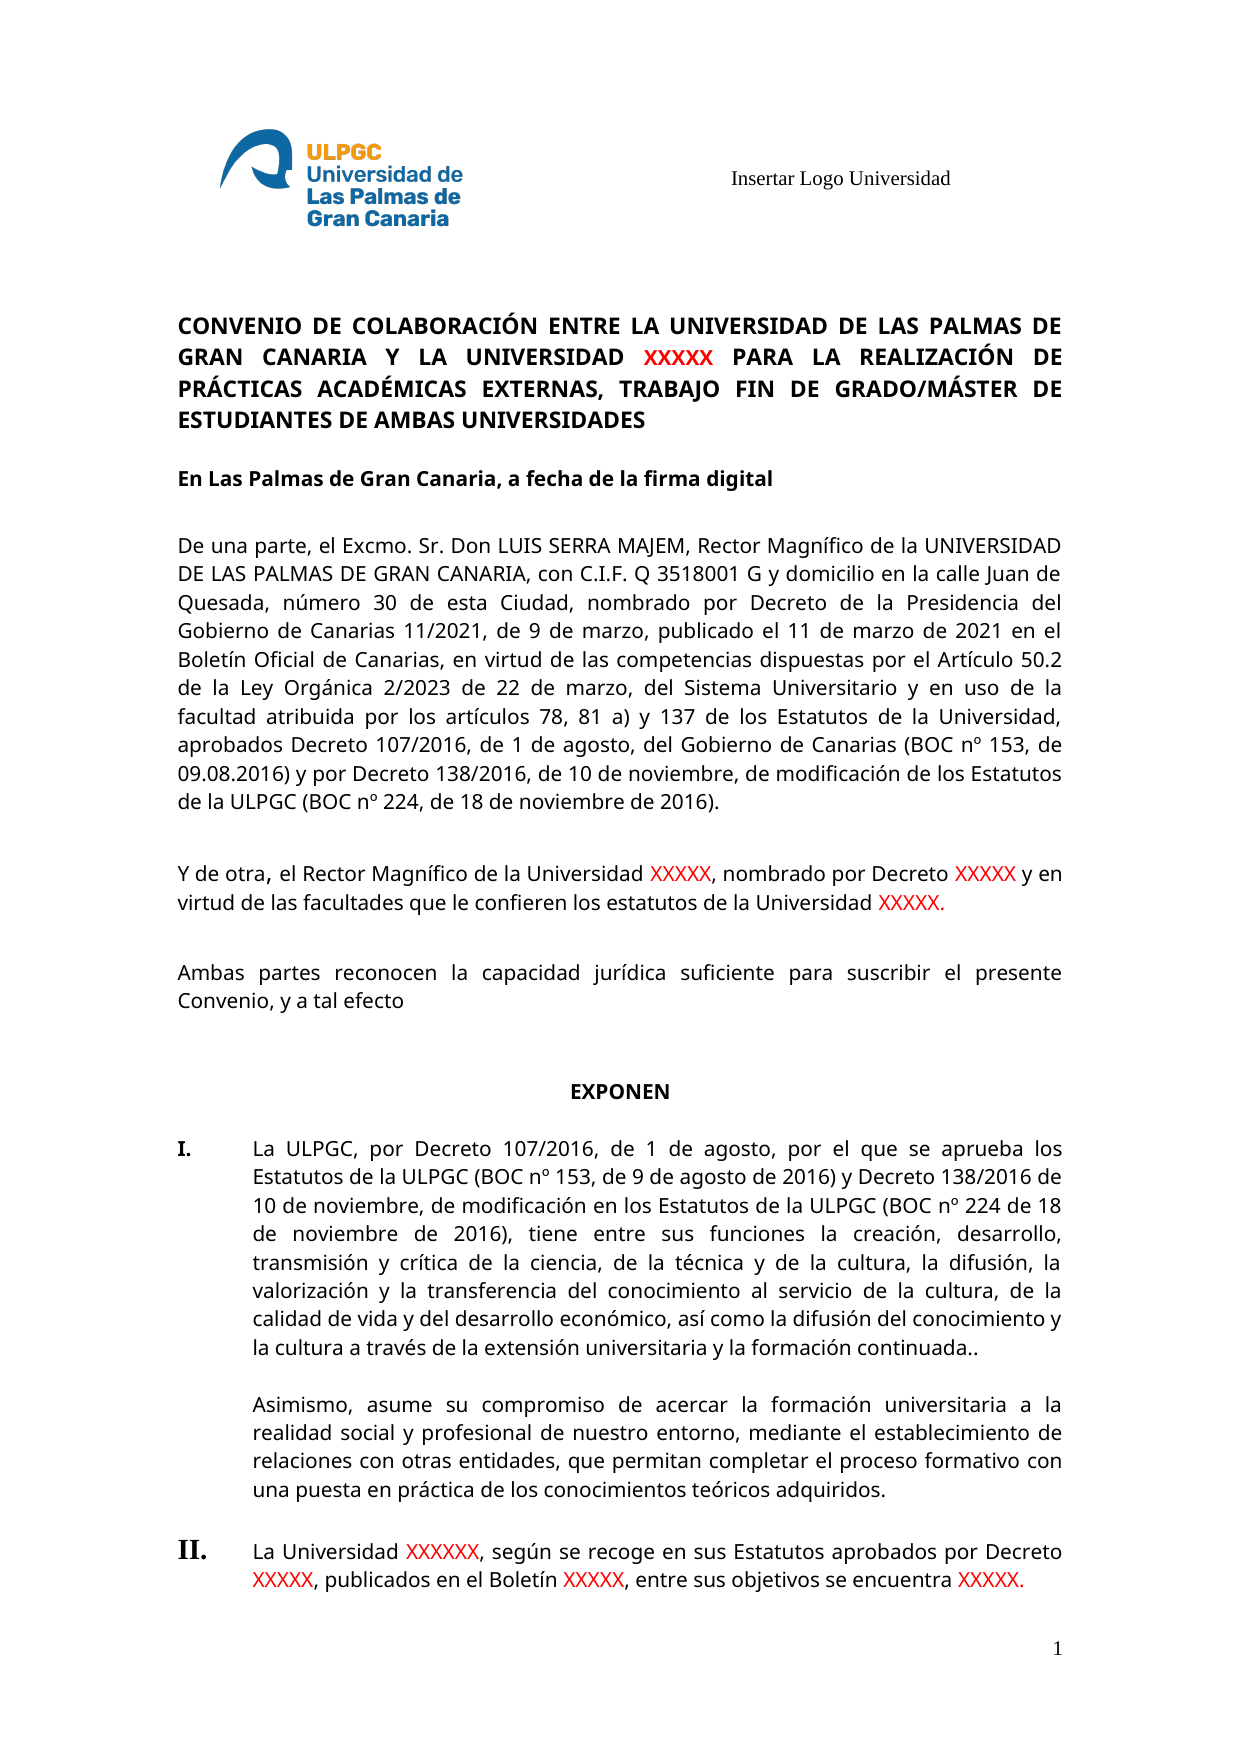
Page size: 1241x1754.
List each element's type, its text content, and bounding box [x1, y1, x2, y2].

list La Universidad XXXXXX, según se recoge en sus Estatutos aprobados por Decreto XXXXX, publicados en el Boletín XXXXX, entre sus objetivos se encuentra XXXXX. [177, 1532, 1063, 1594]
text EXPONEN [177, 1077, 1063, 1105]
list La ULPGC, por Decreto 107/2016, de 1 de agosto, por el que se aprueba los Estatutos de la ULPGC (BOC nº 153, de 9 de agosto de 2016) y Decreto 138/2016 de 10 de noviembre, de modificación en los Estatutos de la ULPGC (BOC nº 224 de 18 de noviembre de 2016), tiene entre sus funciones la creación, desarrollo, transmisión y crítica de la ciencia, de la técnica y de la cultura, la difusión, la valorización y la transferencia del conocimiento al servicio de la cultura, de la calidad de vida y del desarrollo económico, así como la difusión del conocimiento y la cultura a través de la extensión universitaria y la formación continuada.. [177, 1134, 1063, 1361]
text De una parte, el Excmo. Sr. Don LUIS SERRA MAJEM, Rector Magnífico de la UNIVERSIDAD DE LAS PALMAS DE GRAN CANARIA, con C.I.F. Q 3518001 G y domicilio en la calle Juan de Quesada, número 30 de esta Ciudad, nombrado por Decreto de la Presidencia del Gobierno de Canarias 11/2021, de 9 de marzo, publicado el 11 de marzo de 2021 en el Boletín Oficial de Canarias, en virtud de las competencias dispuestas por el Artículo 50.2 de la Ley Orgánica 2/2023 de 22 de marzo, del Sistema Universitario y en uso de la facultad atribuida por los artículos 78, 81 a) y 137 de los Estatutos de la Universidad, aprobados Decreto 107/2016, de 1 de agosto, del Gobierno de Canarias (BOC nº 153, de 09.08.2016) y por Decreto 138/2016, de 10 de noviembre, de modificación de los Estatutos de la ULPGC (BOC nº 224, de 18 de noviembre de 2016). [177, 531, 1063, 816]
text CONVENIO DE COLABORACIÓN ENTRE LA UNIVERSIDAD DE LAS PALMAS DE GRAN CANARIA Y LA UNIVERSIDAD XXXXX PARA LA REALIZACIÓN DE PRÁCTICAS ACADÉMICAS EXTERNAS, TRABAJO FIN DE GRADO/MÁSTER DE ESTUDIANTES DE AMBAS UNIVERSIDADES [177, 310, 1063, 435]
text En Las Palmas de Gran Canaria, a fecha de la firma digital [177, 464, 1063, 492]
text Ambas partes reconocen la capacidad jurídica suficiente para suscribir el presente Convenio, y a tal efecto [177, 958, 1063, 1015]
text Asimismo, asume su compromiso de acercar la formación universitaria a la realidad social y profesional de nuestro entorno, mediante el establecimiento de relaciones con otras entidades, que permitan completar el proceso formativo con una puesta en práctica de los conocimientos teóricos adquiridos. [252, 1390, 1063, 1503]
text Y de otra, el Rector Magnífico de la Universidad XXXXX, nombrado por Decreto XXXXX y en virtud de las facultades que le confieren los estatutos de la Universidad XXXXX. [177, 854, 1063, 917]
